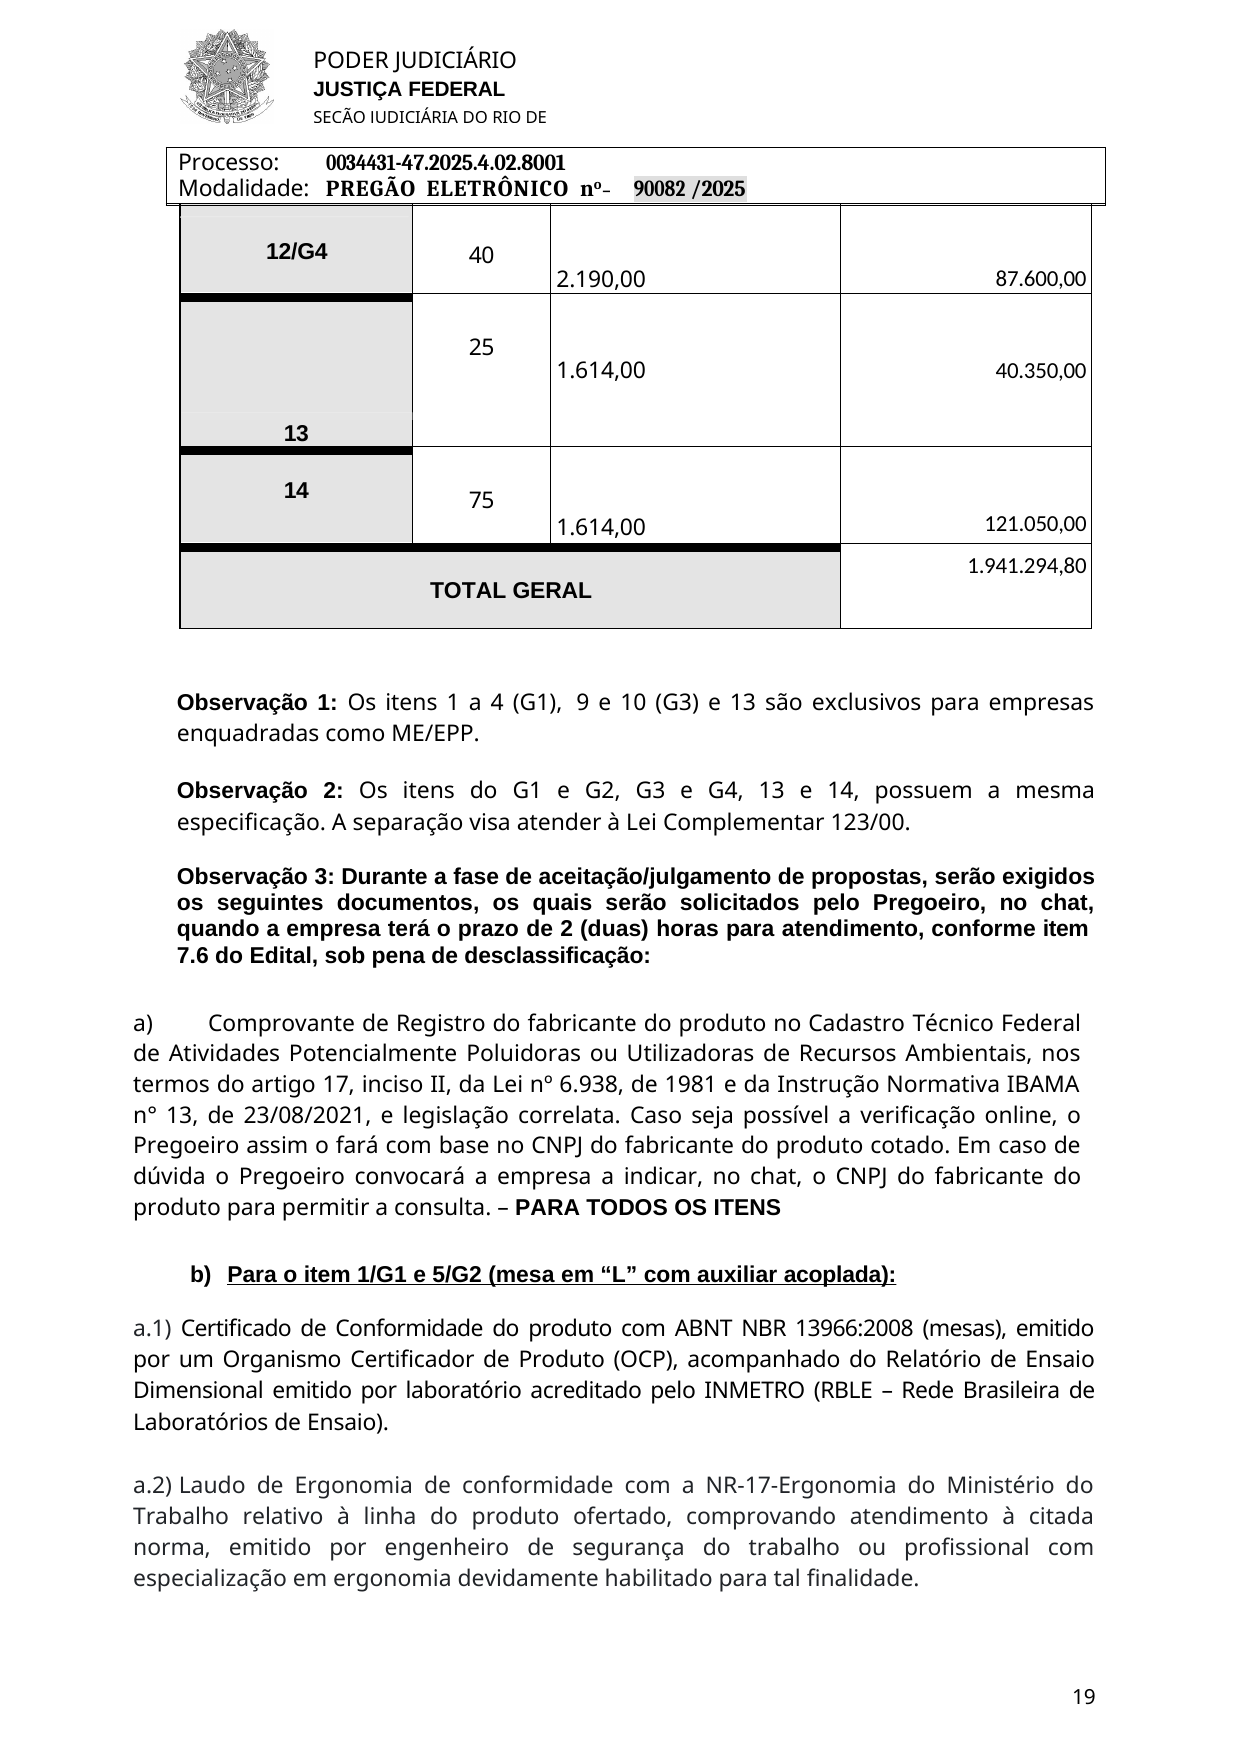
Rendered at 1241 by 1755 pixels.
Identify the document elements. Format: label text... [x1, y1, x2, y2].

text Observação 1: Os itens 1 a 4 (G1), 9 e 10 (G3) e 13 são exclusivos para empresas enquadradas como ME/EPP. [177, 685, 1095, 748]
table_cell TOTAL GERAL [181, 552, 840, 628]
table_cell 40 [413, 206, 550, 292]
table_cell 2.190,00 [551, 206, 840, 292]
table_cell 1.614,00 [551, 447, 840, 542]
text 7.6 do Edital, sob pena de desclassificação: [177, 942, 1137, 968]
table_cell [166, 206, 179, 628]
table_cell 121.050,00 [841, 447, 1091, 542]
list Laudo de Ergonomia de conformidade com a NR-17-Ergonomia do Ministério do Trabalho relativo à linha do produto ofertado, comprovando atendimento à citada norma, emitido por engenheiro de segurança do trabalho ou profissional com especialização em ergonomia devidamente habilitado para tal finalidade. [133, 1469, 1095, 1594]
table_cell 1.614,00 [551, 294, 840, 446]
table_cell 75 [413, 447, 550, 542]
table_cell 40.350,00 [841, 294, 1091, 446]
list Comprovante de Registro do fabricante do produto no Cadastro Técnico Federal de Atividades Potencialmente Poluidoras ou Utilizadoras de Recursos Ambientais, nos termos do artigo 17, inciso II, da Lei nº 6.938, de 1981 e da Instrução Normativa IBAMA n° 13, de 23/08/2021, e legislação correlata. Caso seja possível a verificação online, o Pregoeiro assim o fará com base no CNPJ do fabricante do produto cotado. Em caso de dúvida o Pregoeiro convocará a empresa a indicar, no chat, o CNPJ do fabricante do produto para permitir a consulta. – PARA TODOS OS ITENS [133, 1007, 1081, 1222]
text Observação 2: Os itens do G1 e G2, G3 e G4, 13 e 14, possuem a mesma especificação. A separação visa atender à Lei Complementar 123/00. [177, 774, 1095, 837]
list Certificado de Conformidade do produto com ABNT NBR 13966:2008 (mesas), emitido por um Organismo Certificador de Produto (OCP), acompanhado do Relatório de Ensaio Dimensional emitido por laboratório acreditado pelo INMETRO (RBLE – Rede Brasileira de Laboratórios de Ensaio). [133, 1312, 1095, 1437]
table_cell [1092, 206, 1105, 628]
table_cell [181, 302, 412, 412]
table_cell 87.600,00 [841, 206, 1091, 292]
table_cell 25 [413, 294, 550, 446]
table_cell 14 [181, 455, 412, 542]
table_cell 1.941.294,80 [841, 544, 1091, 628]
list Para o item 1/G1 e 5/G2 (mesa em “L” com auxiliar acoplada): [190, 1261, 1137, 1287]
table_cell 13 [181, 420, 412, 446]
subtitle Observação 3: Durante a fase de aceitação/julgamento de propostas, serão exigidos os seguintes documentos, os quais serão solicitados pelo Pregoeiro, no chat, quando a empresa terá o prazo de 2 (duas) horas para atendimento, conforme item [177, 863, 1095, 942]
table_header Processo: 0034431-47.2025.4.02.8001 Modalidade: PREGÃO ELETRÔNICO no 90082 /2025 [167, 148, 1105, 203]
table_cell 12/G4 [181, 206, 412, 292]
